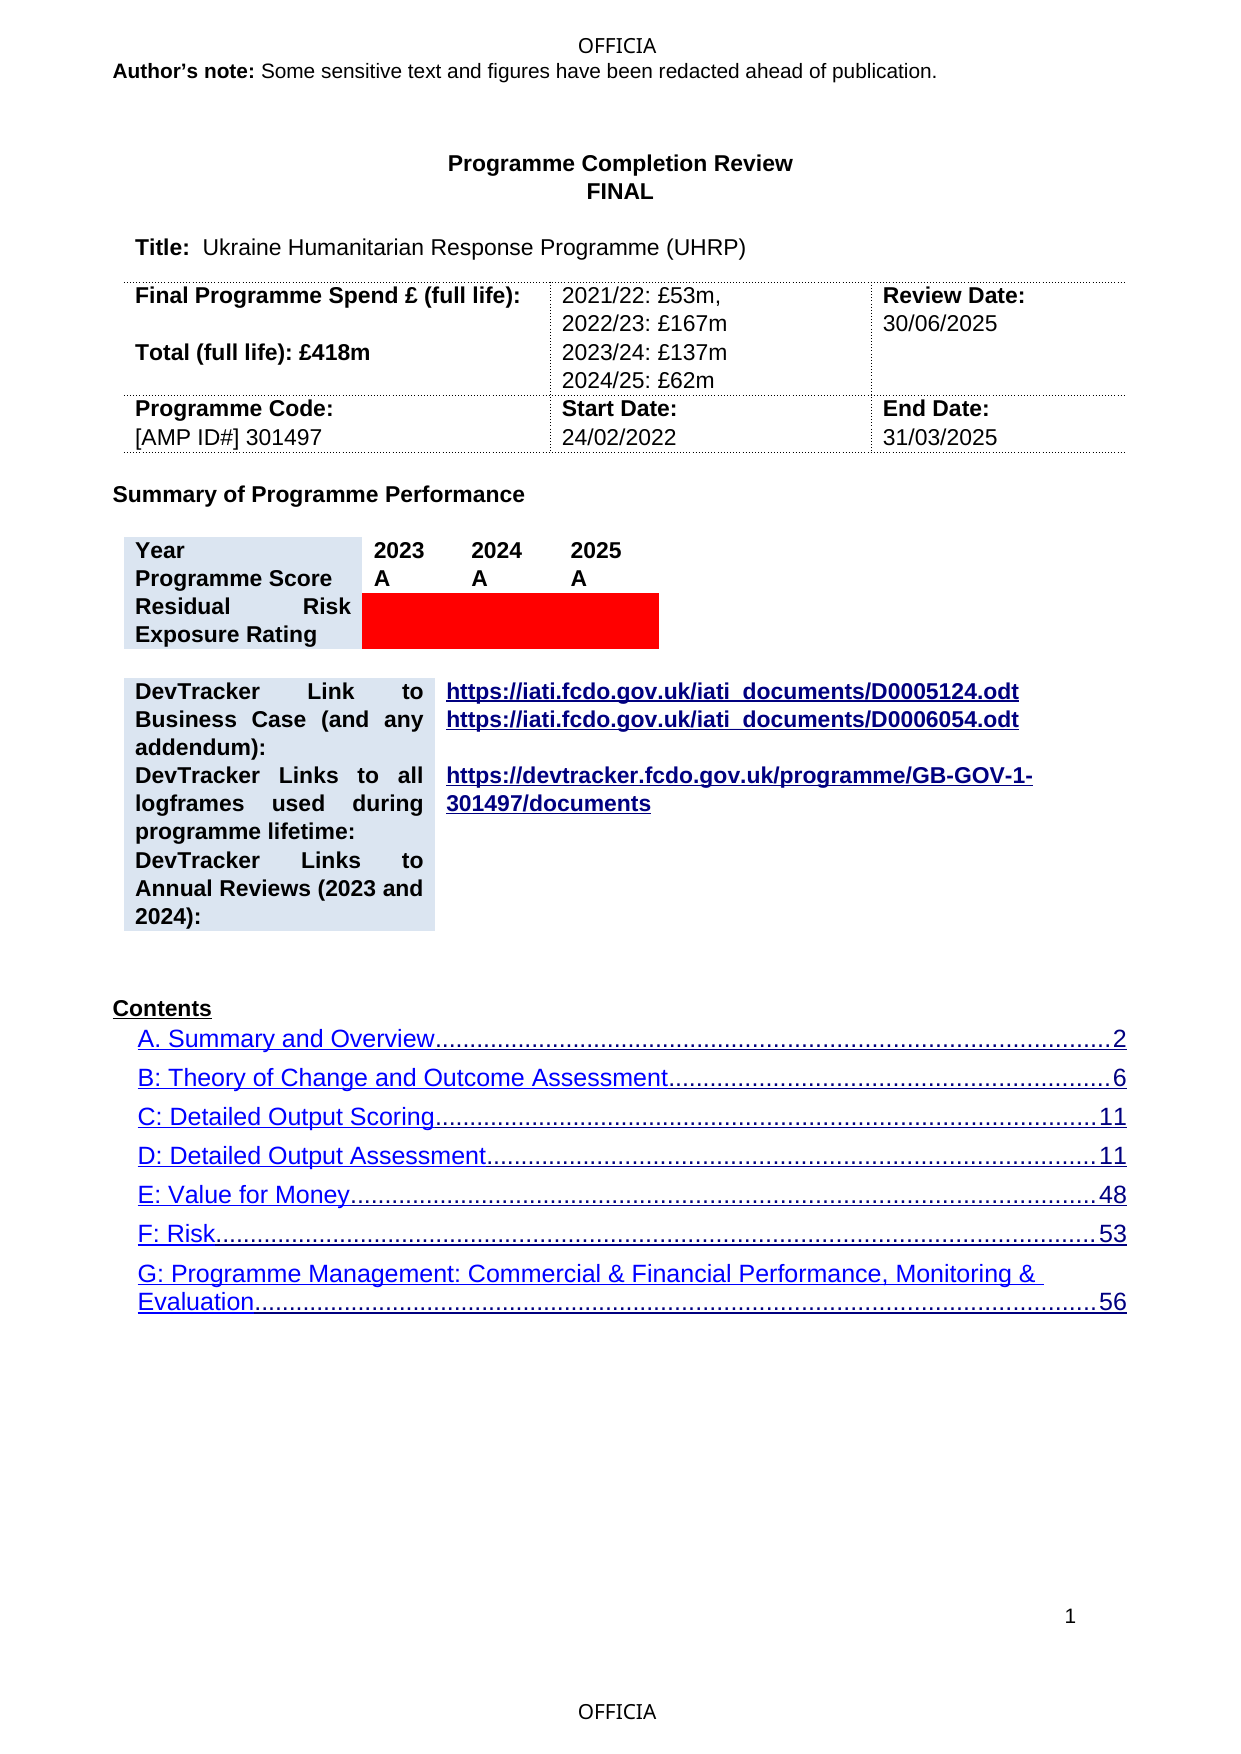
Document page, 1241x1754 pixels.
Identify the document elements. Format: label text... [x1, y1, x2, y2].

table_cell [460, 593, 559, 649]
table_cell Programme Code: [AMP ID#] 301497 [124, 395, 550, 452]
table_cell https://devtracker.fcdo.gov.uk/programme/GB-GOV-1-301497/documents [435, 762, 1128, 847]
table_header [659, 537, 754, 565]
table_cell [941, 593, 1034, 649]
text Contents [112, 995, 1128, 1022]
text Summary of Programme Performance [112, 481, 1128, 507]
table_cell [1034, 593, 1128, 649]
table_cell [659, 593, 754, 649]
table_cell Residual Risk Exposure Rating [124, 593, 362, 649]
table_header [1034, 537, 1128, 565]
text E: Value for Money 48 [137, 1180, 1128, 1209]
text G: Programme Management: Commercial & Financial Performance, Monitoring & Evaluation 56 [137, 1258, 1128, 1316]
table_cell DevTracker Links to all logframes used during programme lifetime: [124, 762, 435, 847]
table_header 2025 [559, 537, 659, 565]
table_header [755, 537, 848, 565]
table_cell [755, 565, 848, 593]
table_cell 2021/22: £53m, 2022/23: £167m 2023/24: £137m 2024/25: £62m [550, 282, 871, 395]
table_cell DevTracker Links to Annual Reviews (2023 and 2024): [124, 847, 435, 931]
table_header 2024 [460, 537, 559, 565]
table_cell Final Programme Spend £ (full life): Total (full life): £418m [124, 282, 550, 395]
table_header Year [124, 537, 362, 565]
table_cell Start Date: 24/02/2022 [550, 395, 871, 452]
table_cell [362, 593, 460, 649]
table_cell End Date: 31/03/2025 [871, 395, 1127, 452]
table_cell [1034, 565, 1128, 593]
table_header Title: Ukraine Humanitarian Response Programme (UHRP) [124, 234, 1127, 282]
table_header 2023 [362, 537, 460, 565]
text FINAL [112, 178, 1128, 204]
text D: Detailed Output Assessment 11 [137, 1141, 1128, 1170]
table_cell Programme Score [124, 565, 362, 593]
table_header [941, 537, 1034, 565]
table_cell [848, 593, 941, 649]
table_cell [659, 565, 754, 593]
table_header [848, 537, 941, 565]
table_cell A [362, 565, 460, 593]
table_cell [755, 593, 848, 649]
table_cell A [460, 565, 559, 593]
table_cell [559, 593, 659, 649]
table_header DevTracker Link to Business Case (and any addendum): [124, 678, 435, 762]
text A. Summary and Overview 2 [137, 1023, 1128, 1052]
table_cell [941, 565, 1034, 593]
text B: Theory of Change and Outcome Assessment 6 [137, 1063, 1128, 1091]
table_header https://iati.fcdo.gov.uk/iati_documents/D0005124.odt https://iati.fcdo.gov.uk/iati_documents/D0006054.odt [435, 678, 1128, 762]
table_cell Review Date: 30/06/2025 [871, 282, 1127, 395]
text Programme Completion Review [112, 150, 1128, 176]
text F: Risk 53 [137, 1219, 1128, 1248]
table_cell [848, 565, 941, 593]
table_cell A [559, 565, 659, 593]
table_cell [435, 847, 1128, 931]
text C: Detailed Output Scoring 11 [137, 1102, 1128, 1131]
